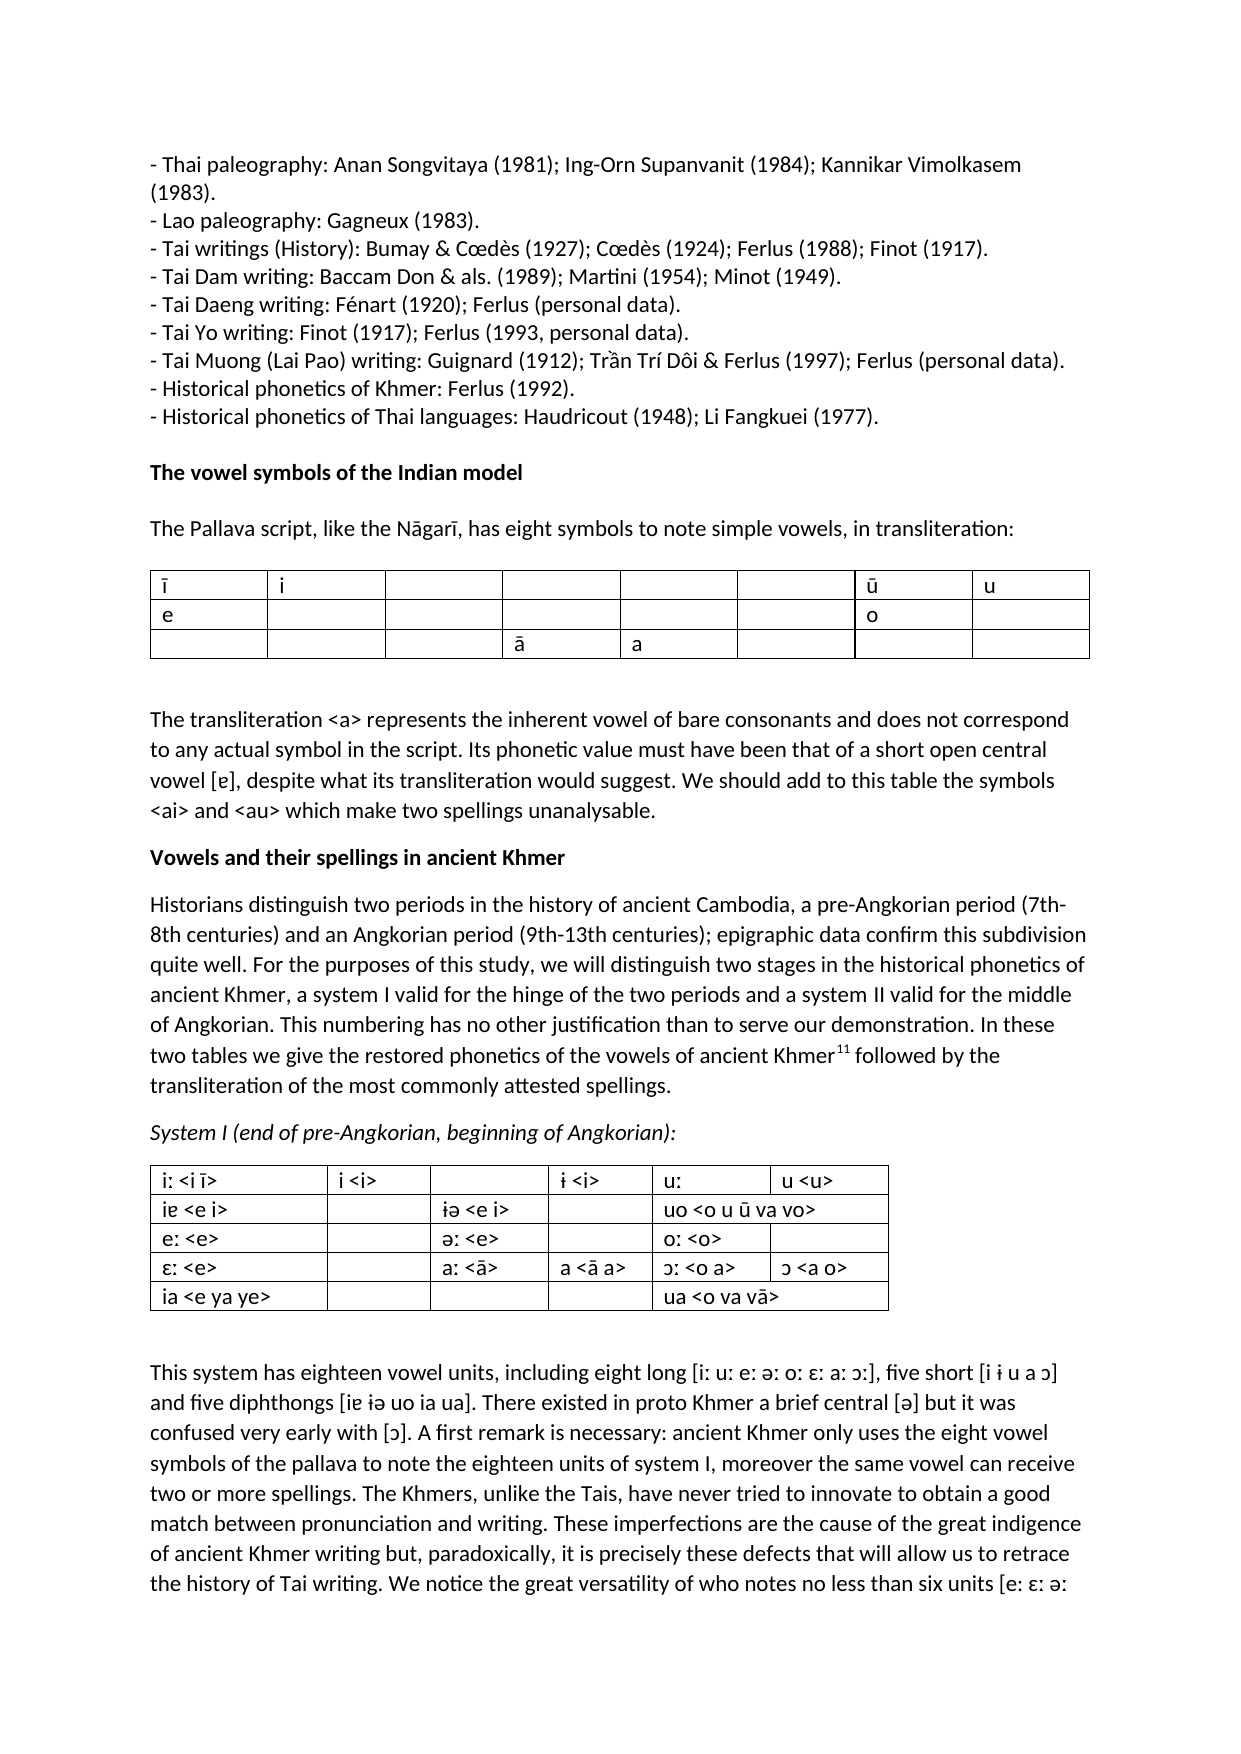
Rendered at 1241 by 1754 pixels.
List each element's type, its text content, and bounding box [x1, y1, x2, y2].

text - Tai Dam writing: Baccam Don & als. (1989); Martini (1954); Minot (1949). [150, 262, 1090, 290]
text Historians distinguish two periods in the history of ancient Cambodia, a pre-Angkorian period (7th-8th centuries) and an Angkorian period (9th-13th centuries); epigraphic data confirm this subdivision quite well. For the purposes of this study, we will distinguish two stages in the historical phonetics of ancient Khmer, a system I valid for the hinge of the two periods and a system II valid for the middle of Angkorian. This numbering has no other justification than to serve our demonstration. In these two tables we give the restored phonetics of the vowels of ancient Khmer11 followed by the transliteration of the most commonly attested spellings. [150, 890, 1090, 1099]
table_header uː [653, 1166, 770, 1194]
table_cell [771, 1224, 888, 1252]
text - Tai writings (History): Bumay & Cœdès (1927); Cœdès (1924); Ferlus (1988); Finot (1917). [150, 234, 1090, 262]
text The vowel symbols of the Indian model [150, 458, 1090, 486]
table_header [431, 1166, 548, 1194]
table_cell əː <e> [431, 1224, 548, 1252]
table_cell [328, 1253, 430, 1281]
text - Lao paleography: Gagneux (1983). [150, 206, 1090, 234]
text The transliteration <a> represents the inherent vowel of bare consonants and does not correspond to any actual symbol in the script. Its phonetic value must have been that of a short open central vowel [ɐ], despite what its transliteration would suggest. We should add to this table the symbols <ai> and <au> which make two spellings unanalysable. [150, 705, 1090, 824]
table_cell [431, 1282, 548, 1310]
table_cell e [151, 600, 267, 628]
table_cell uo <o u ū va vo> [653, 1195, 888, 1223]
text - Tai Muong (Lai Pao) writing: Guignard (1912); Trần Trí Dôi & Ferlus (1997); Ferlus (personal data). [150, 346, 1090, 374]
table_cell [738, 630, 854, 657]
table_header ū [856, 571, 972, 599]
table_header [386, 571, 502, 599]
table_cell ɔː <o a> [653, 1253, 770, 1281]
text - Historical phonetics of Thai languages: Haudricout (1948); Li Fangkuei (1977). [150, 402, 1090, 430]
table_cell [973, 600, 1089, 628]
text - Tai Yo writing: Finot (1917); Ferlus (1993, personal data). [150, 318, 1090, 346]
text - Thai paleography: Anan Songvitaya (1981); Ing-Orn Supanvanit (1984); Kannikar Vimolkasem (1983). [150, 150, 1090, 206]
table_cell a <ā a> [549, 1253, 652, 1281]
table_cell [973, 630, 1089, 657]
table_cell ia <e ya ye> [151, 1282, 327, 1310]
table_cell [268, 630, 385, 657]
table_cell o [856, 600, 972, 628]
table_cell [328, 1282, 430, 1310]
table_cell ɔ <a o> [771, 1253, 888, 1281]
table_header i <i> [328, 1166, 430, 1194]
table_cell [328, 1224, 430, 1252]
table_cell [549, 1195, 652, 1223]
text - Tai Daeng writing: Fénart (1920); Ferlus (personal data). [150, 290, 1090, 318]
table_header ī [151, 571, 267, 599]
table_cell ɨə <e i> [431, 1195, 548, 1223]
table_cell [503, 600, 620, 628]
table_cell ua <o va vā> [653, 1282, 888, 1310]
table_cell [151, 630, 267, 657]
table_cell [386, 600, 502, 628]
table_cell [738, 600, 854, 628]
table_cell eː <e> [151, 1224, 327, 1252]
table_cell [386, 630, 502, 657]
table_header ɨ <i> [549, 1166, 652, 1194]
table_cell ā [503, 630, 620, 657]
table_header [503, 571, 620, 599]
table_cell [268, 600, 385, 628]
table_cell [328, 1195, 430, 1223]
table_cell [856, 630, 972, 657]
text This system has eighteen vowel units, including eight long [iː uː eː əː oː ɛː aː ɔː], five short [i ɨ u a ɔ] and five diphthongs [iɐ ɨə uo ia ua]. There existed in proto Khmer a brief central [ə] but it was confused very early with [ɔ]. A first remark is necessary: ancient Khmer only uses the eight vowel symbols of the pallava to note the eighteen units of system I, moreover the same vowel can receive two or more spellings. The Khmers, unlike the Tais, have never tried to innovate to obtain a good match between pronunciation and writing. These imperfections are the cause of the great indigence of ancient Khmer writing but, paradoxically, it is precisely these defects that will allow us to retrace the history of Tai writing. We notice the great versatility of who notes no less than six units [e: ɛː əː [150, 1358, 1090, 1597]
table_header u <u> [771, 1166, 888, 1194]
table_header [738, 571, 854, 599]
table_cell a [621, 630, 737, 657]
table_cell aː <ā> [431, 1253, 548, 1281]
text System I (end of pre-Angkorian, beginning of Angkorian): [150, 1118, 1090, 1146]
table_cell ɛː <e> [151, 1253, 327, 1281]
table_cell [621, 600, 737, 628]
table_header i [268, 571, 385, 599]
table_cell iɐ <e i> [151, 1195, 327, 1223]
table_header [621, 571, 737, 599]
table_cell oː <o> [653, 1224, 770, 1252]
text Vowels and their spellings in ancient Khmer [150, 843, 1090, 871]
table_cell [549, 1282, 652, 1310]
table_cell [549, 1224, 652, 1252]
text The Pallava script, like the Nāgarī, has eight symbols to note simple vowels, in transliteration: [150, 514, 1090, 542]
text - Historical phonetics of Khmer: Ferlus (1992). [150, 374, 1090, 402]
table_header iː <i ī> [151, 1166, 327, 1194]
table_header u [973, 571, 1089, 599]
